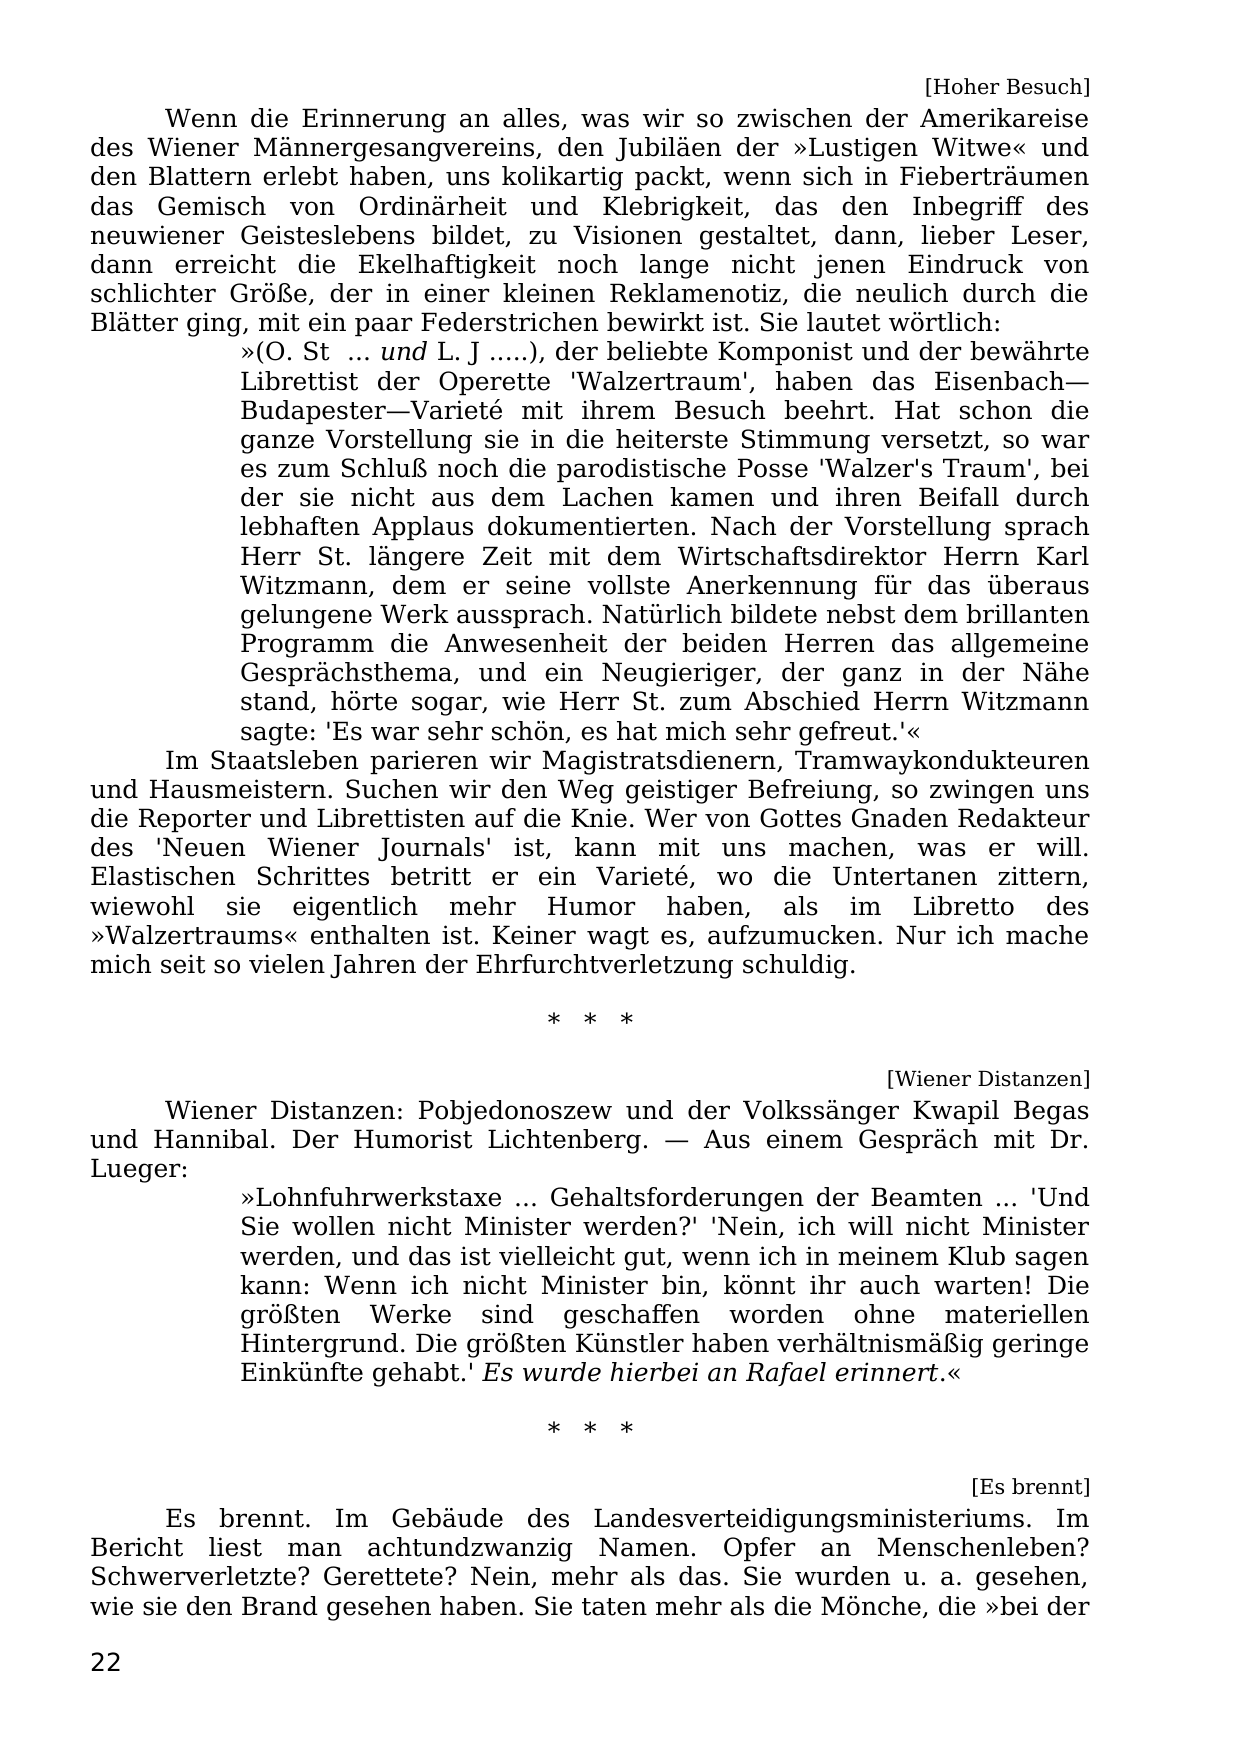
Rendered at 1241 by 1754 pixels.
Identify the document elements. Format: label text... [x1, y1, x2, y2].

text Es brennt. Im Gebäude des Landesverteidigungsministeriums. Im Bericht liest man achtundzwanzig Namen. Opfer an Menschenleben? Schwerverletzte? Gerettete? Nein, mehr als das. Sie wurden u. a. gesehen, wie sie den Brand gesehen haben. Sie taten mehr als die Mönche, die »bei der [90, 1499, 1091, 1621]
text Im Staatsleben parieren wir Magistratsdienern, Tramwaykondukteuren und Hausmeistern. Suchen wir den Weg geistiger Befreiung, so zwingen uns die Reporter und Librettisten auf die Knie. Wer von Gottes Gnaden Redakteur des 'Neuen Wiener Journals' ist, kann mit uns machen, was er will. Elastischen Schrittes betritt er ein Varieté, wo die Untertanen zittern, wiewohl sie eigentlich mehr Humor haben, als im Libretto des »Walzertraums« enthalten ist. Keiner wagt es, aufzumucken. Nur ich mache mich seit so vielen Jahren der Ehrfurchtverletzung schuldig. [90, 746, 1091, 979]
text Wiener Distanzen: Pobjedonoszew und der Volkssänger Kwapil Begas und Hannibal. Der Humorist Lichtenberg. — Aus einem Gespräch mit Dr. Lueger: [90, 1091, 1091, 1183]
text [Wiener Distanzen] [90, 1067, 1091, 1091]
text * * * [90, 1008, 1091, 1037]
text [Es brennt] [90, 1475, 1091, 1499]
text Wenn die Erinnerung an alles, was wir so zwischen der Amerikareise des Wiener Männergesangvereins, den Jubiläen der »Lustigen Witwe« und den Blattern erlebt haben, uns kolikartig packt, wenn sich in Fieberträumen das Gemisch von Ordinärheit und Klebrigkeit, das den Inbegriff des neuwiener Geisteslebens bildet, zu Visionen gestaltet, dann, lieber Leser, dann erreicht die Ekelhaftigkeit noch lange nicht jenen Eindruck von schlichter Größe, der in einer kleinen Reklamenotiz, die neulich durch die Blätter ging, mit ein paar Federstrichen bewirkt ist. Sie lautet wörtlich: [90, 99, 1091, 337]
text »(O. St ... und L. J .....), der beliebte Komponist und der bewährte Librettist der Operette 'Walzertraum', haben das Eisenbach—Budapester—Varieté mit ihrem Besuch beehrt. Hat schon die ganze Vorstellung sie in die heiterste Stimmung versetzt, so war es zum Schluß noch die parodistische Posse 'Walzer's Traum', bei der sie nicht aus dem Lachen kamen und ihren Beifall durch lebhaften Applaus dokumentierten. Nach der Vorstellung sprach Herr St. längere Zeit mit dem Wirtschaftsdirektor Herrn Karl Witzmann, dem er seine vollste Anerkennung für das überaus gelungene Werk aussprach. Natürlich bildete nebst dem brillanten Programm die Anwesenheit der beiden Herren das allgemeine Gesprächsthema, und ein Neugieriger, der ganz in der Nähe stand, hörte sogar, wie Herr St. zum Abschied Herrn Witzmann sagte: 'Es war sehr schön, es hat mich sehr gefreut.'« [240, 337, 1091, 746]
text * * * [90, 1417, 1091, 1446]
text [Hoher Besuch] [90, 75, 1091, 99]
text »Lohnfuhrwerkstaxe ... Gehaltsforderungen der Beamten ... 'Und Sie wollen nicht Minister werden?' 'Nein, ich will nicht Minister werden, und das ist vielleicht gut, wenn ich in meinem Klub sagen kann: Wenn ich nicht Minister bin, könnt ihr auch warten! Die größten Werke sind geschaffen worden ohne materiellen Hintergrund. Die größten Künstler haben verhältnismäßig geringe Einkünfte gehabt.' Es wurde hierbei an Rafael erinnert.« [240, 1183, 1091, 1387]
